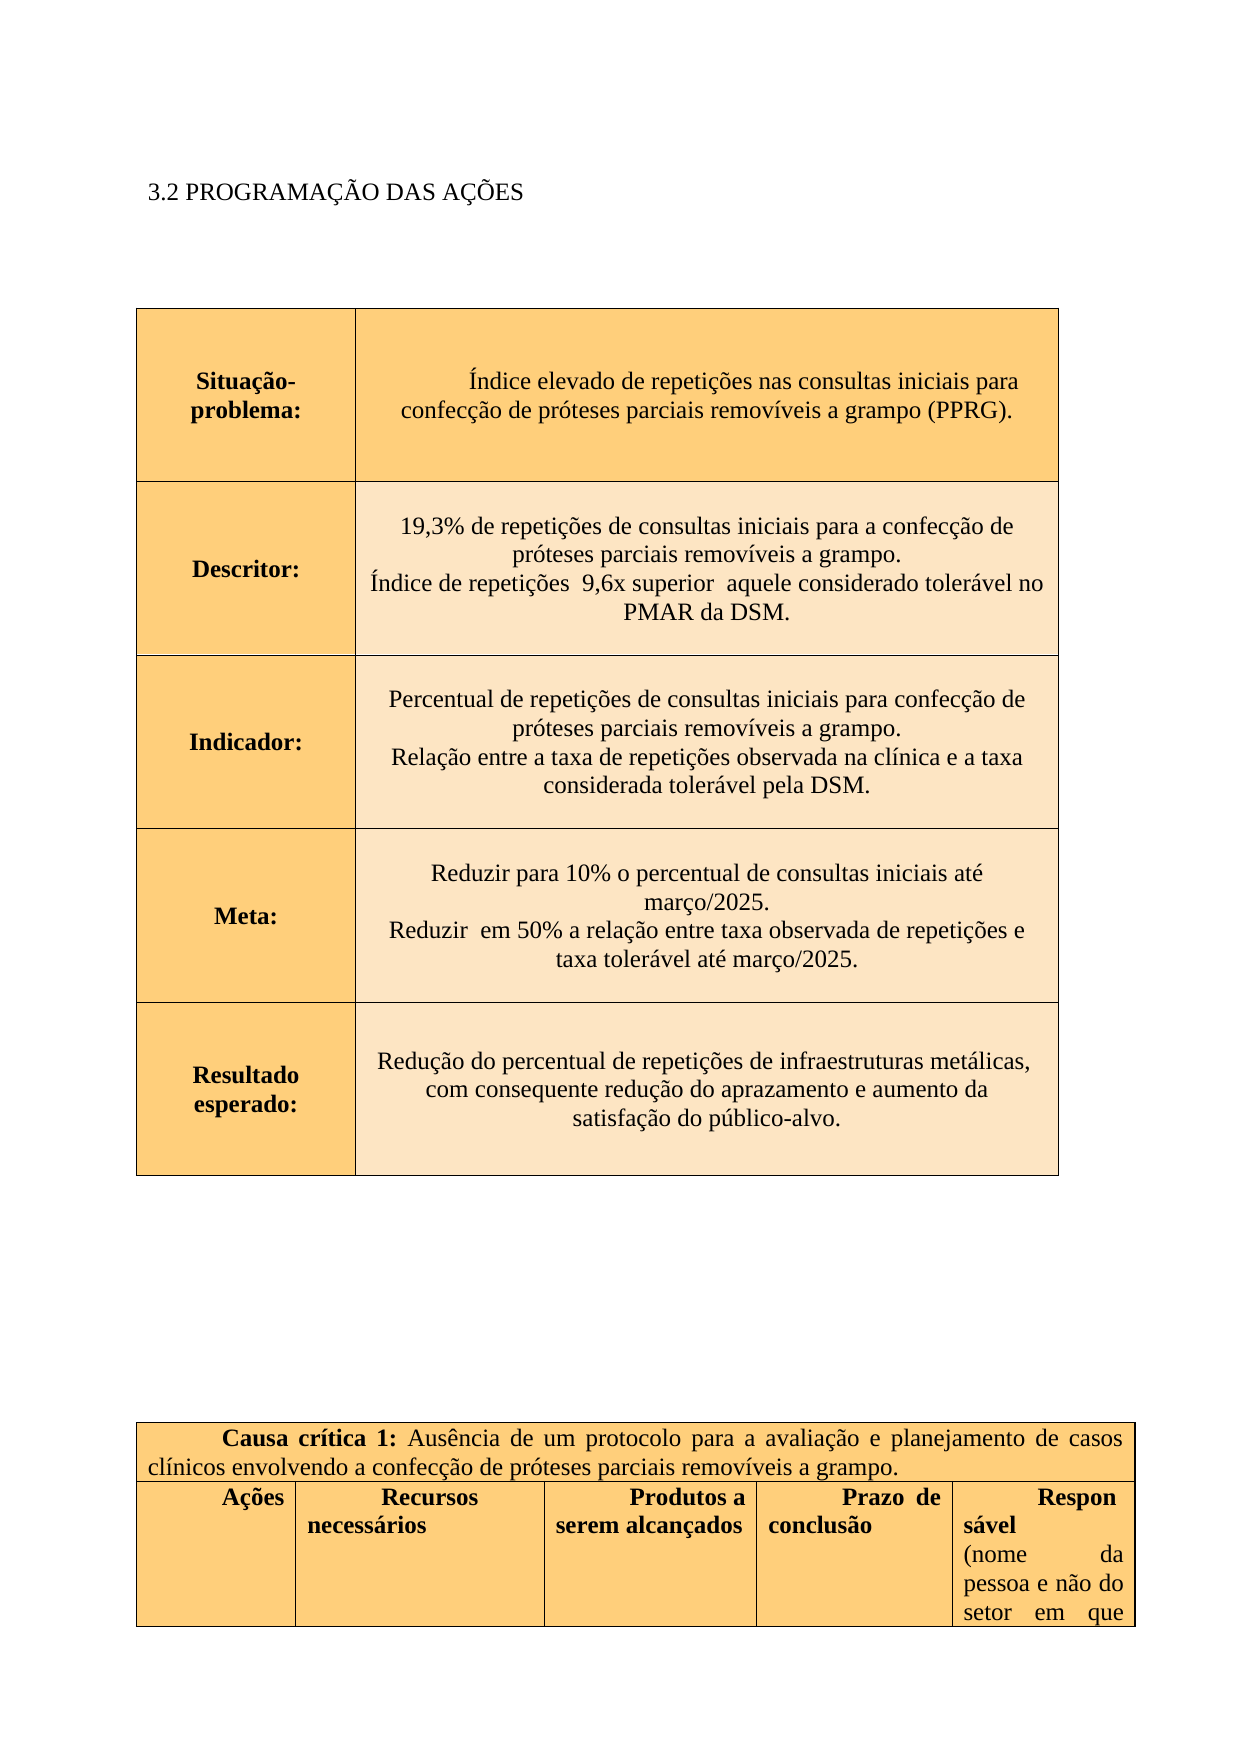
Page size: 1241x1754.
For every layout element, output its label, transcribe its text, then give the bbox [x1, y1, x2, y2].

table_cell Percentual de repetições de consultas iniciais para confecção de próteses parciais removíveis a grampo. Relação entre a taxa de repetições observada na clínica e a taxa considerada tolerável pela DSM. [356, 656, 1058, 828]
table_cell Indicador: [137, 656, 355, 828]
table_cell Redução do percentual de repetições de infraestruturas metálicas, com consequente redução do aprazamento e aumento da satisfação do público-alvo. [356, 1003, 1058, 1175]
table_header Índice elevado de repetições nas consultas iniciais para confecção de próteses parciais removíveis a grampo (PPRG). [356, 309, 1058, 481]
table_cell Descritor: [137, 482, 355, 654]
text 3.2 PROGRAMAÇÃO DAS AÇÕES [148, 177, 1122, 206]
table_cell 19,3% de repetições de consultas iniciais para a confecção de próteses parciais removíveis a grampo. Índice de repetições 9,6x superior aquele considerado tolerável no PMAR da DSM. [356, 482, 1058, 654]
table_cell Recursos necessários [296, 1482, 544, 1626]
table_cell Reduzir para 10% o percentual de consultas iniciais até março/2025. Reduzir em 50% a relação entre taxa observada de repetições e taxa tolerável até março/2025. [356, 829, 1058, 1002]
table_cell Resultado esperado: [137, 1003, 355, 1175]
table_cell Meta: [137, 829, 355, 1002]
table_cell Prazo de conclusão [757, 1482, 952, 1626]
table_cell Responsável (nome da pessoa e não do setor em que [953, 1482, 1134, 1626]
table_cell Produtos a serem alcançados [545, 1482, 756, 1626]
table_cell Ações [137, 1482, 295, 1626]
table_header Situação-problema: [137, 309, 355, 481]
table_header Causa crítica 1: Ausência de um protocolo para a avaliação e planejamento de casos clínicos envolvendo a confecção de próteses parciais removíveis a grampo. [137, 1423, 1134, 1481]
